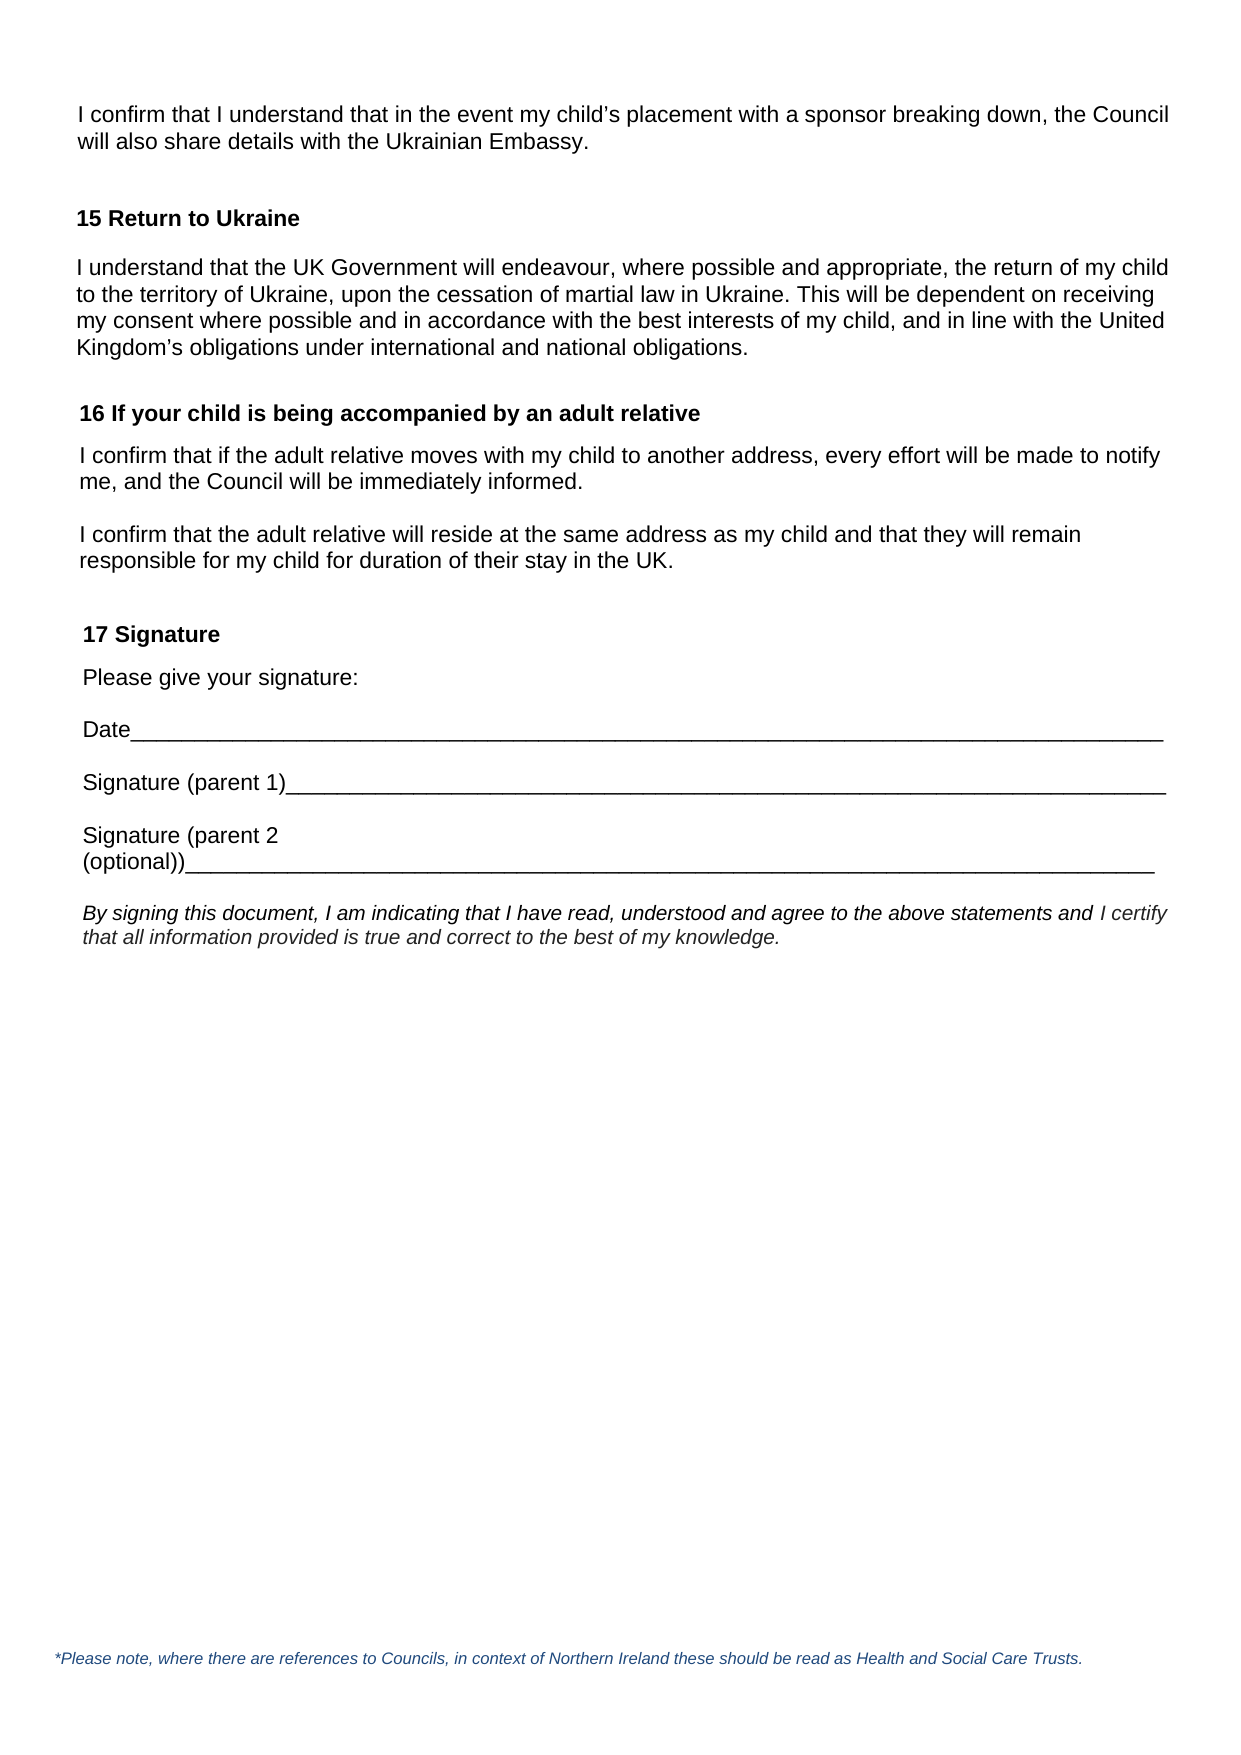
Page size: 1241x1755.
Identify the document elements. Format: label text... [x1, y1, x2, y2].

text 15 Return to Ukraine [76, 205, 1172, 232]
text Privacy statement [67, 51, 279, 79]
text I confirm that if the adult relative moves with my child to another address, every effort will be made to notify me, and the Council will be immediately informed. [79, 442, 1173, 494]
text I confirm that the adult relative will reside at the same address as my child and that they will remain responsible for my child for duration of their stay in the UK. [79, 521, 1173, 574]
text I understand that the UK Government will endeavour, where possible and appropriate, the return of my child to the territory of Ukraine, upon the cessation of martial law in Ukraine. This will be dependent on receiving my consent where possible and in accordance with the best interests of my child, and in line with the United Kingdom’s obligations under international and national obligations. [76, 254, 1172, 360]
text Please give your signature: [82, 664, 1172, 690]
text 16 If your child is being accompanied by an adult relative [79, 400, 1172, 426]
text I confirm that I understand that in the event my child’s placement with a sponsor breaking down, the Council will also share details with the Ukrainian Embassy. [77, 101, 1172, 154]
text Signature (parent 2 (optional))____________________________________________________________________________ [82, 822, 1172, 874]
text Date_________________________________________________________________________________ [82, 716, 1172, 743]
text Signature (parent 1)_____________________________________________________________________ [82, 769, 1172, 796]
text By signing this document, I am indicating that I have read, understood and agree to the above statements and I certify that all information provided is true and correct to the best of my knowledge. [82, 901, 1172, 949]
text *Please note, where there are references to Councils, in context of Northern Ireland these should be read as Health and Social Care Trusts. [54, 1649, 1176, 1668]
text 17 Signature [83, 621, 1172, 647]
